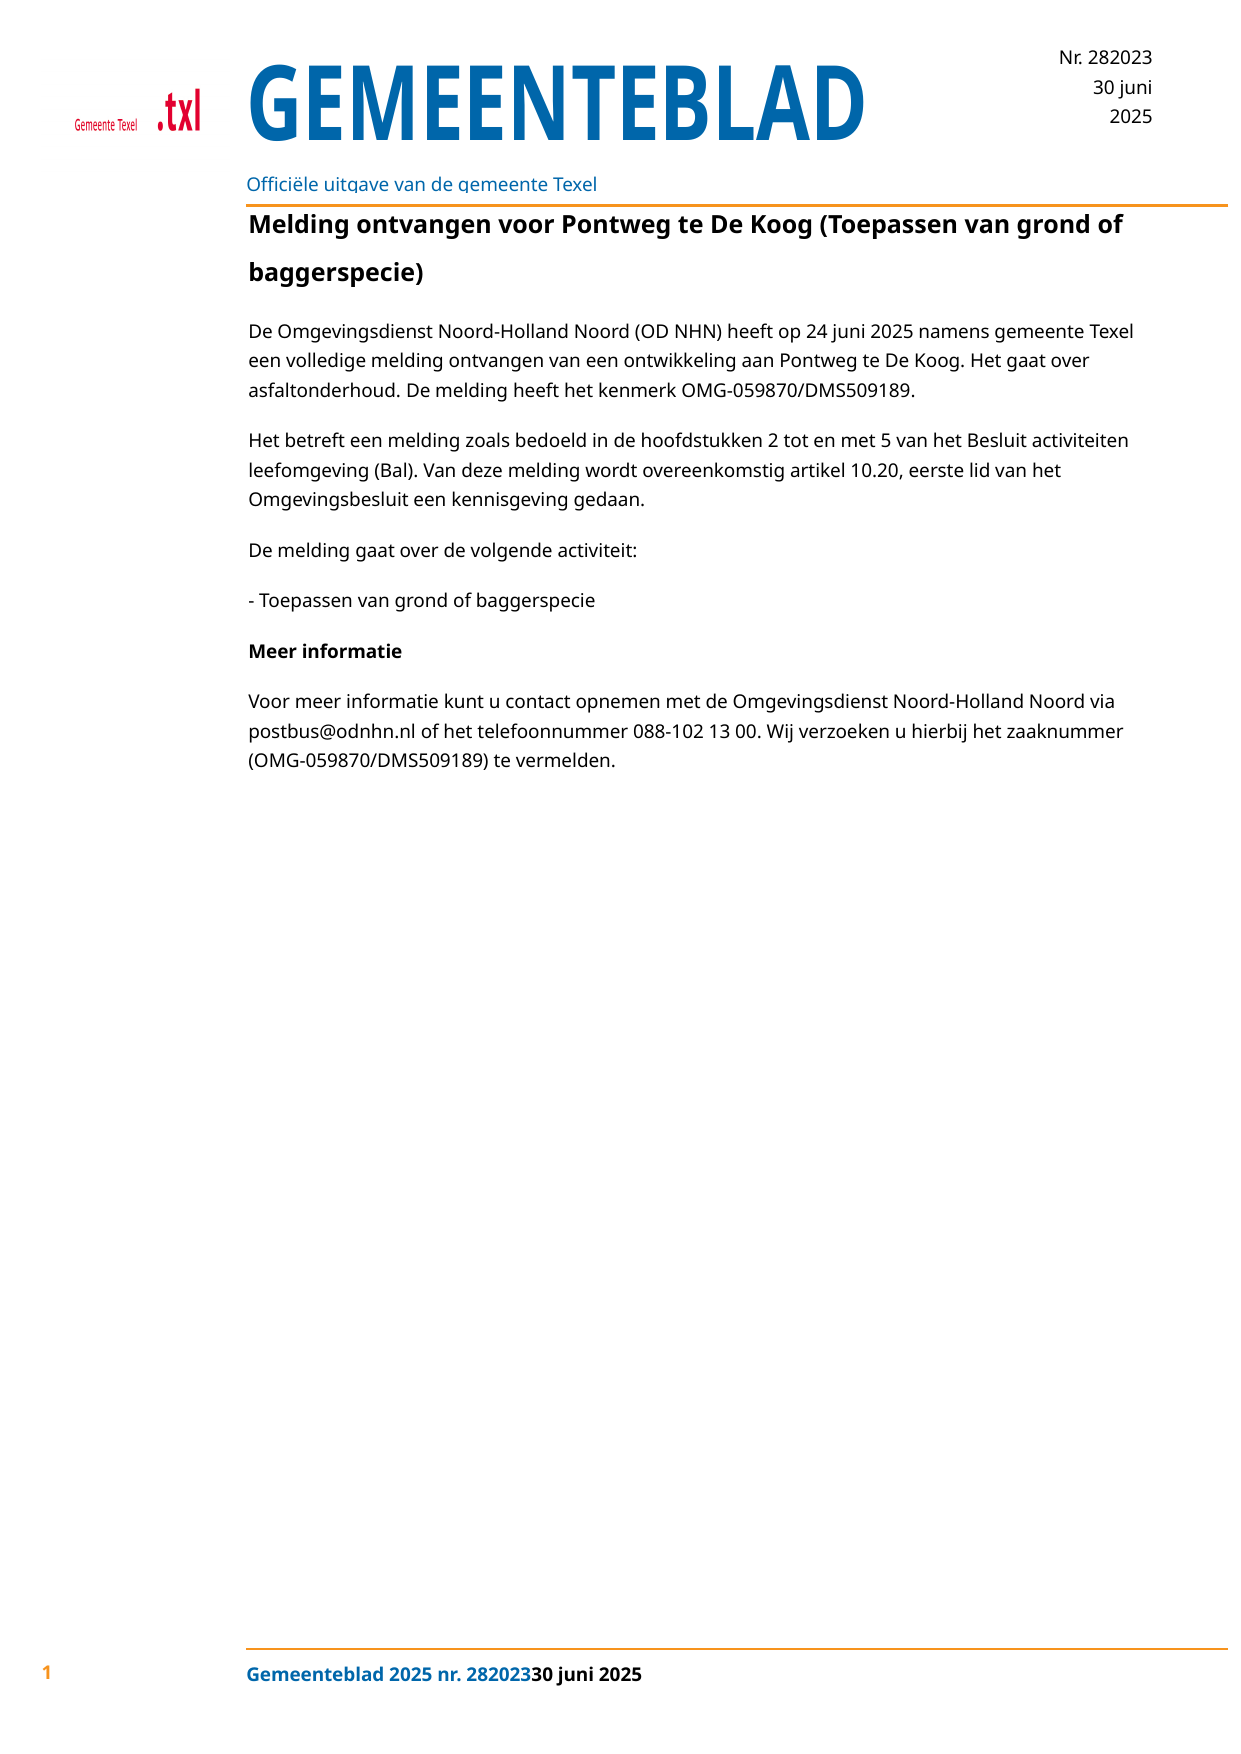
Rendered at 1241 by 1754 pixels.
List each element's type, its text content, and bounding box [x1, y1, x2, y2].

text De Omgevingsdienst Noord-Holland Noord (OD NHN) heeft op 24 juni 2025 namens gemeente Texel een volledige melding ontvangen van een ontwikkeling aan Pontweg te De Koog. Het gaat over asfaltonderhoud. De melding heeft het kenmerk OMG-059870/DMS509189. [248, 318, 1152, 403]
text - Toepassen van grond of baggerspecie [248, 587, 1152, 613]
text Het betreft een melding zoals bedoeld in de hoofdstukken 2 tot en met 5 van het Besluit activiteiten leefomgeving (Bal). Van deze melding wordt overeenkomstig artikel 10.20, eerste lid van het Omgevingsbesluit een kennisgeving gedaan. [248, 427, 1152, 512]
text Voor meer informatie kunt u contact opnemen met de Omgevingsdienst Noord-Holland Noord via postbus@odnhn.nl of het telefoonnummer 088-102 13 00. Wij verzoeken u hierbij het zaaknummer (OMG-059870/DMS509189) te vermelden. [248, 688, 1152, 773]
text Meer informatie [248, 638, 1152, 664]
picture [41, 47, 231, 172]
text Melding ontvangen voor Pontweg te De Koog (Toepassen van grond of baggerspecie) [248, 207, 1152, 288]
text De melding gaat over de volgende activiteit: [248, 537, 1152, 563]
